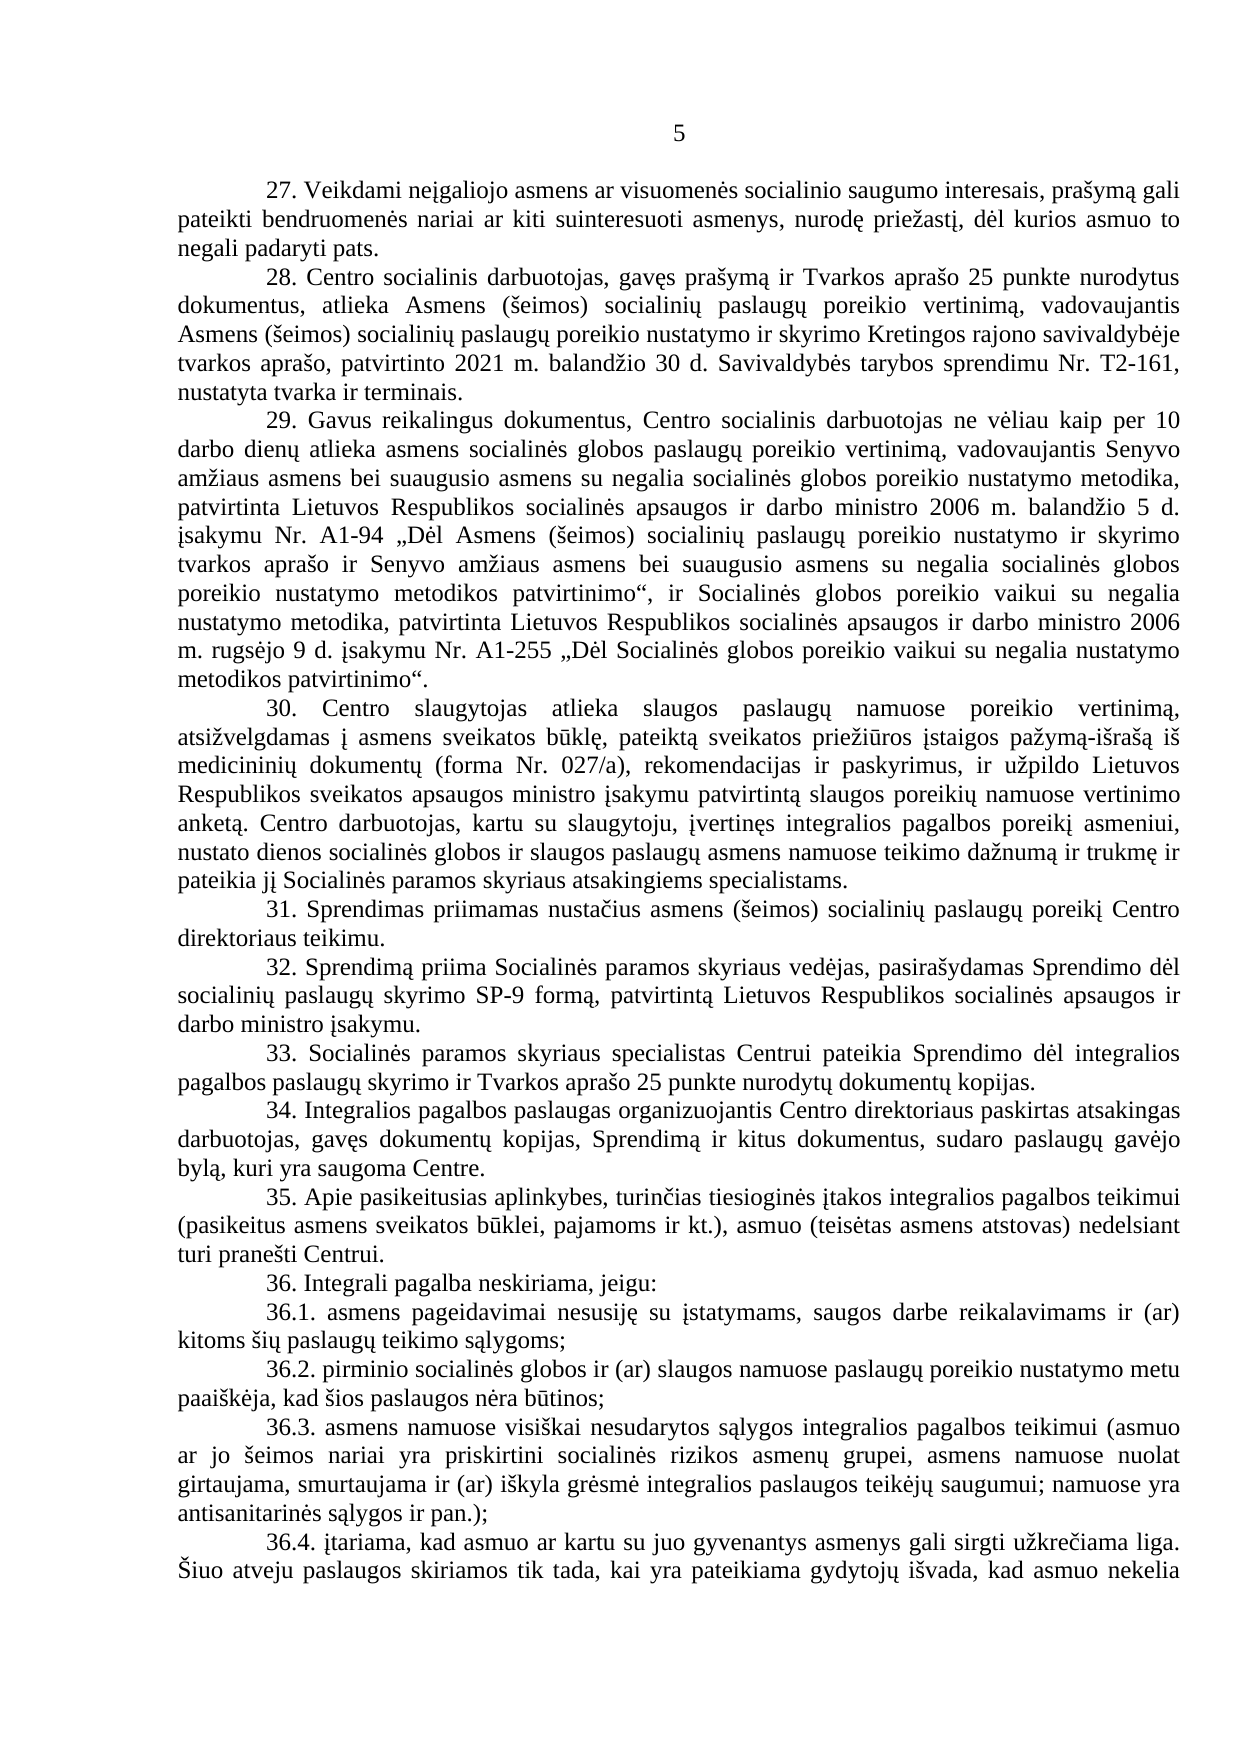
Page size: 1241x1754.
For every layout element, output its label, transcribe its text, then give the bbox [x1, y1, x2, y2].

text 32. Sprendimą priima Socialinės paramos skyriaus vedėjas, pasirašydamas Sprendimo dėl socialinių paslaugų skyrimo SP-9 formą, patvirtintą Lietuvos Respublikos socialinės apsaugos ir darbo ministro įsakymu. [177, 952, 1181, 1038]
text 36. Integrali pagalba neskiriama, jeigu: [177, 1268, 1181, 1297]
text 34. Integralios pagalbos paslaugas organizuojantis Centro direktoriaus paskirtas atsakingas darbuotojas, gavęs dokumentų kopijas, Sprendimą ir kitus dokumentus, sudaro paslaugų gavėjo bylą, kuri yra saugoma Centre. [177, 1096, 1181, 1182]
text 33. Socialinės paramos skyriaus specialistas Centrui pateikia Sprendimo dėl integralios pagalbos paslaugų skyrimo ir Tvarkos aprašo 25 punkte nurodytų dokumentų kopijas. [177, 1038, 1181, 1096]
text 27. Veikdami neįgaliojo asmens ar visuomenės socialinio saugumo interesais, prašymą gali pateikti bendruomenės nariai ar kiti suinteresuoti asmenys, nurodę priežastį, dėl kurios asmuo to negali padaryti pats. [177, 176, 1181, 262]
text 28. Centro socialinis darbuotojas, gavęs prašymą ir Tvarkos aprašo 25 punkte nurodytus dokumentus, atlieka Asmens (šeimos) socialinių paslaugų poreikio vertinimą, vadovaujantis Asmens (šeimos) socialinių paslaugų poreikio nustatymo ir skyrimo Kretingos rajono savivaldybėje tvarkos aprašo, patvirtinto 2021 m. balandžio 30 d. Savivaldybės tarybos sprendimu Nr. T2-161, nustatyta tvarka ir terminais. [177, 262, 1181, 406]
text 31. Sprendimas priimamas nustačius asmens (šeimos) socialinių paslaugų poreikį Centro direktoriaus teikimu. [177, 894, 1181, 952]
text 36.1. asmens pageidavimai nesusiję su įstatymams, saugos darbe reikalavimams ir (ar) kitoms šių paslaugų teikimo sąlygoms; [177, 1297, 1181, 1354]
text 35. Apie pasikeitusias aplinkybes, turinčias tiesioginės įtakos integralios pagalbos teikimui (pasikeitus asmens sveikatos būklei, pajamoms ir kt.), asmuo (teisėtas asmens atstovas) nedelsiant turi pranešti Centrui. [177, 1182, 1181, 1268]
text 36.4. įtariama, kad asmuo ar kartu su juo gyvenantys asmenys gali sirgti užkrečiama liga. Šiuo atveju paslaugos skiriamos tik tada, kai yra pateikiama gydytojų išvada, kad asmuo nekelia [177, 1527, 1181, 1584]
text 36.3. asmens namuose visiškai nesudarytos sąlygos integralios pagalbos teikimui (asmuo ar jo šeimos nariai yra priskirtini socialinės rizikos asmenų grupei, asmens namuose nuolat girtaujama, smurtaujama ir (ar) iškyla grėsmė integralios paslaugos teikėjų saugumui; namuose yra antisanitarinės sąlygos ir pan.); [177, 1412, 1181, 1527]
text 29. Gavus reikalingus dokumentus, Centro socialinis darbuotojas ne vėliau kaip per 10 darbo dienų atlieka asmens socialinės globos paslaugų poreikio vertinimą, vadovaujantis Senyvo amžiaus asmens bei suaugusio asmens su negalia socialinės globos poreikio nustatymo metodika, patvirtinta Lietuvos Respublikos socialinės apsaugos ir darbo ministro 2006 m. balandžio 5 d. įsakymu Nr. A1-94 „Dėl Asmens (šeimos) socialinių paslaugų poreikio nustatymo ir skyrimo tvarkos aprašo ir Senyvo amžiaus asmens bei suaugusio asmens su negalia socialinės globos poreikio nustatymo metodikos patvirtinimo“, ir Socialinės globos poreikio vaikui su negalia nustatymo metodika, patvirtinta Lietuvos Respublikos socialinės apsaugos ir darbo ministro 2006 m. rugsėjo 9 d. įsakymu Nr. A1-255 „Dėl Socialinės globos poreikio vaikui su negalia nustatymo metodikos patvirtinimo“. [177, 406, 1181, 693]
text 36.2. pirminio socialinės globos ir (ar) slaugos namuose paslaugų poreikio nustatymo metu paaiškėja, kad šios paslaugos nėra būtinos; [177, 1354, 1181, 1412]
text 30. Centro slaugytojas atlieka slaugos paslaugų namuose poreikio vertinimą, atsižvelgdamas į asmens sveikatos būklę, pateiktą sveikatos priežiūros įstaigos pažymą-išrašą iš medicininių dokumentų (forma Nr. 027/a), rekomendacijas ir paskyrimus, ir užpildo Lietuvos Respublikos sveikatos apsaugos ministro įsakymu patvirtintą slaugos poreikių namuose vertinimo anketą. Centro darbuotojas, kartu su slaugytoju, įvertinęs integralios pagalbos poreikį asmeniui, nustato dienos socialinės globos ir slaugos paslaugų asmens namuose teikimo dažnumą ir trukmę ir pateikia jį Socialinės paramos skyriaus atsakingiems specialistams. [177, 693, 1181, 894]
